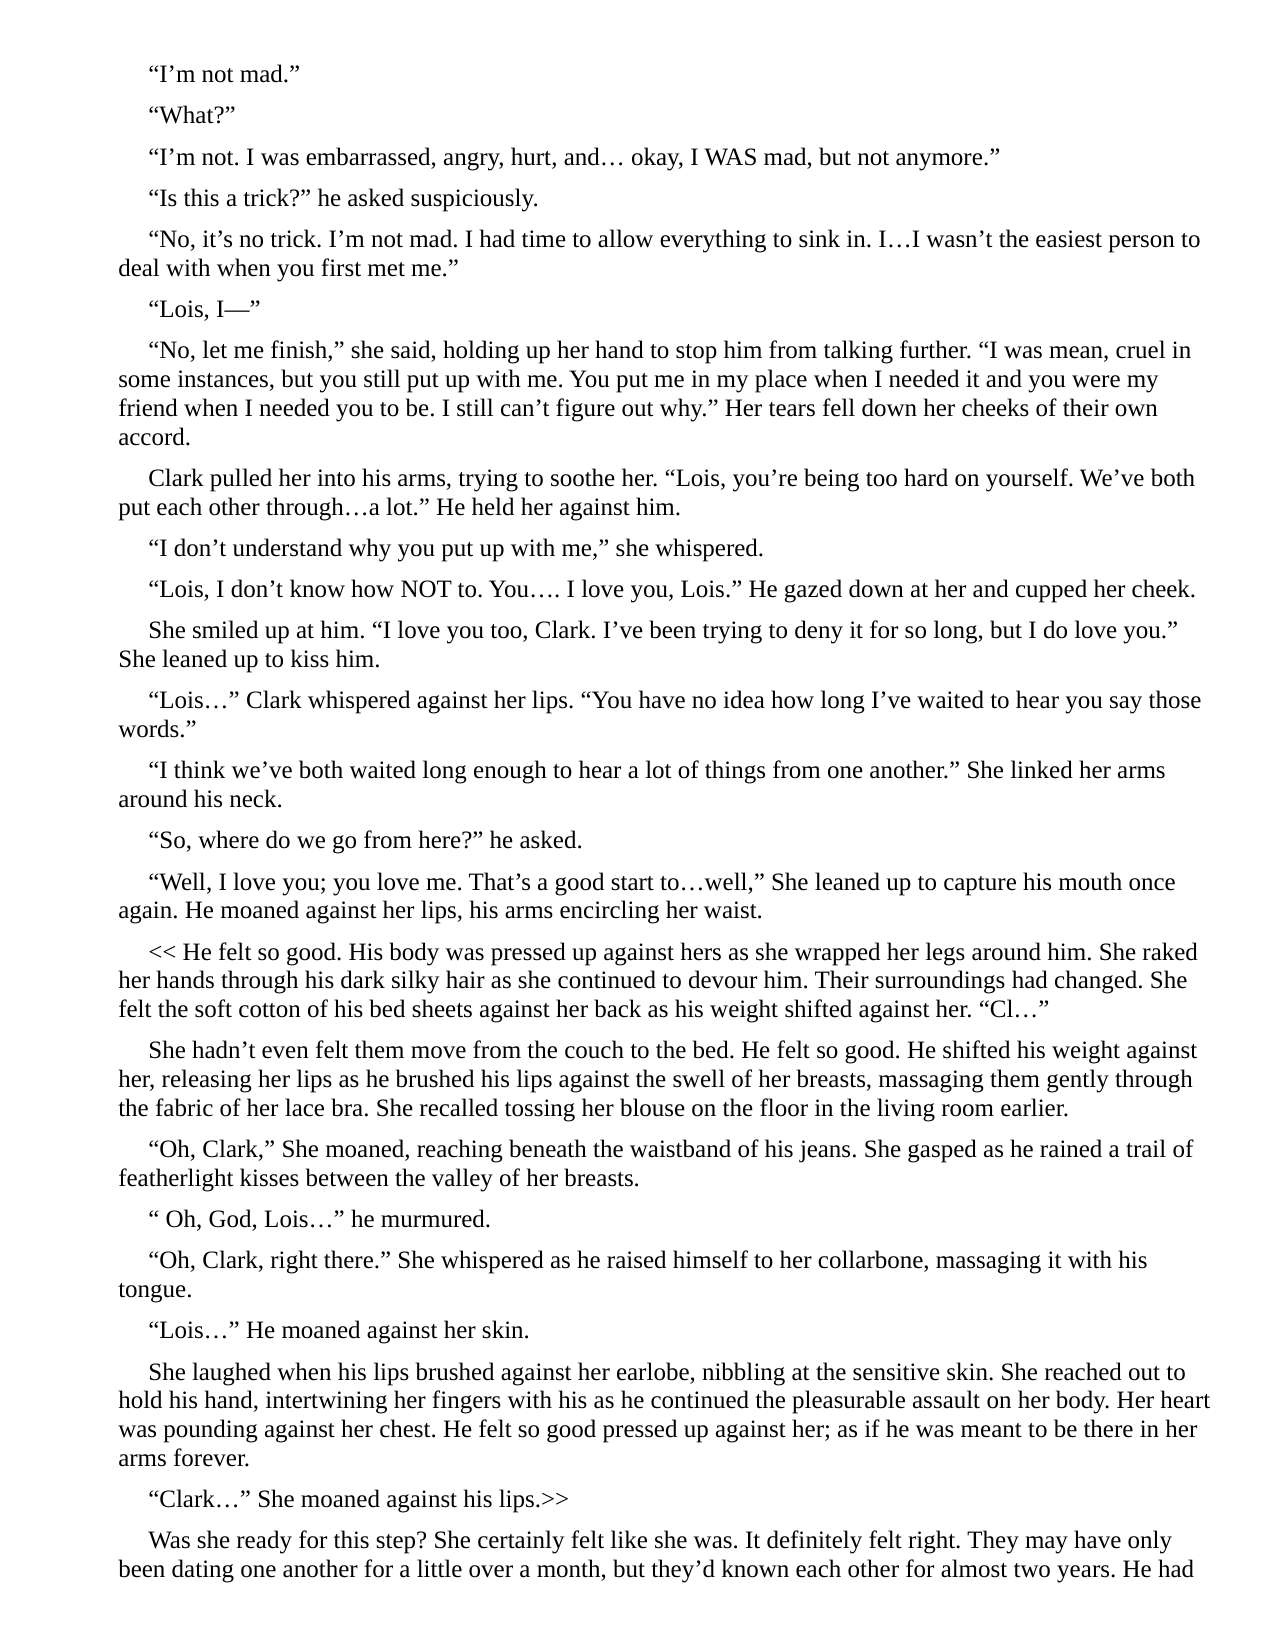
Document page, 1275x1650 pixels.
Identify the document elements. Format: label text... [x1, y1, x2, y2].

text She laughed when his lips brushed against her earlobe, nibbling at the sensitive skin. She reached out to hold his hand, intertwining her fingers with his as he continued the pleasurable assault on her body. Her heart was pounding against her chest. He felt so good pressed up against her; as if he was meant to be there in her arms forever. [118, 1357, 1216, 1472]
text “Clark…” She moaned against his lips.>> [118, 1484, 1216, 1513]
text “Lois, I don’t know how NOT to. You…. I love you, Lois.” He gazed down at her and cupped her cheek. [118, 574, 1216, 603]
text “Lois, I—” [118, 294, 1216, 323]
text “ Oh, God, Lois…” he murmured. [118, 1204, 1216, 1233]
text Was she ready for this step? She certainly felt like she was. It definitely felt right. They may have only been dating one another for a little over a month, but they’d known each other for almost two years. He had [118, 1525, 1216, 1583]
text “Oh, Clark,” She moaned, reaching beneath the waistband of his jeans. She gasped as he rained a trail of featherlight kisses between the valley of her breasts. [118, 1134, 1216, 1192]
text “Well, I love you; you love me. That’s a good start to…well,” She leaned up to capture his mouth once again. He moaned against her lips, his arms encircling her waist. [118, 867, 1216, 924]
text << He felt so good. His body was pressed up against hers as she wrapped her legs around him. She raked her hands through his dark silky hair as she continued to devour him. Their surroundings had changed. She felt the soft cotton of his bed sheets against her back as his weight shifted against her. “Cl…” [118, 937, 1216, 1023]
text “Oh, Clark, right there.” She whispered as he raised himself to her collarbone, massaging it with his tongue. [118, 1245, 1216, 1303]
text “Lois…” Clark whispered against her lips. “You have no idea how long I’ve waited to hear you say those words.” [118, 685, 1216, 743]
text “No, it’s no trick. I’m not mad. I had time to allow everything to sink in. I…I wasn’t the easiest person to deal with when you first met me.” [118, 224, 1216, 282]
text “I’m not mad.” [118, 59, 1216, 88]
text She smiled up at him. “I love you too, Clark. I’ve been trying to deny it for so long, but I do love you.” She leaned up to kiss him. [118, 615, 1216, 673]
text Clark pulled her into his arms, trying to soothe her. “Lois, you’re being too hard on yourself. We’ve both put each other through…a lot.” He held her against him. [118, 463, 1216, 520]
text “Lois…” He moaned against her skin. [118, 1315, 1216, 1344]
text “I’m not. I was embarrassed, angry, hurt, and… okay, I WAS mad, but not anymore.” [118, 142, 1216, 170]
text “Is this a trick?” he asked suspiciously. [118, 183, 1216, 212]
text “I think we’ve both waited long enough to hear a lot of things from one another.” She linked her arms around his neck. [118, 755, 1216, 813]
text She hadn’t even felt them move from the couch to the bed. He felt so good. He shifted his weight against her, releasing her lips as he brushed his lips against the swell of her breasts, massaging them gently through the fabric of her lace bra. She recalled tossing her blouse on the floor in the living room earlier. [118, 1035, 1216, 1122]
text “So, where do we go from here?” he asked. [118, 825, 1216, 854]
text “What?” [118, 100, 1216, 129]
text “No, let me finish,” she said, holding up her hand to stop him from talking further. “I was mean, cruel in some instances, but you still put up with me. You put me in my place when I needed it and you were my friend when I needed you to be. I still can’t figure out why.” Her tears fell down her cheeks of their own accord. [118, 335, 1216, 450]
text “I don’t understand why you put up with me,” she whispered. [118, 533, 1216, 562]
